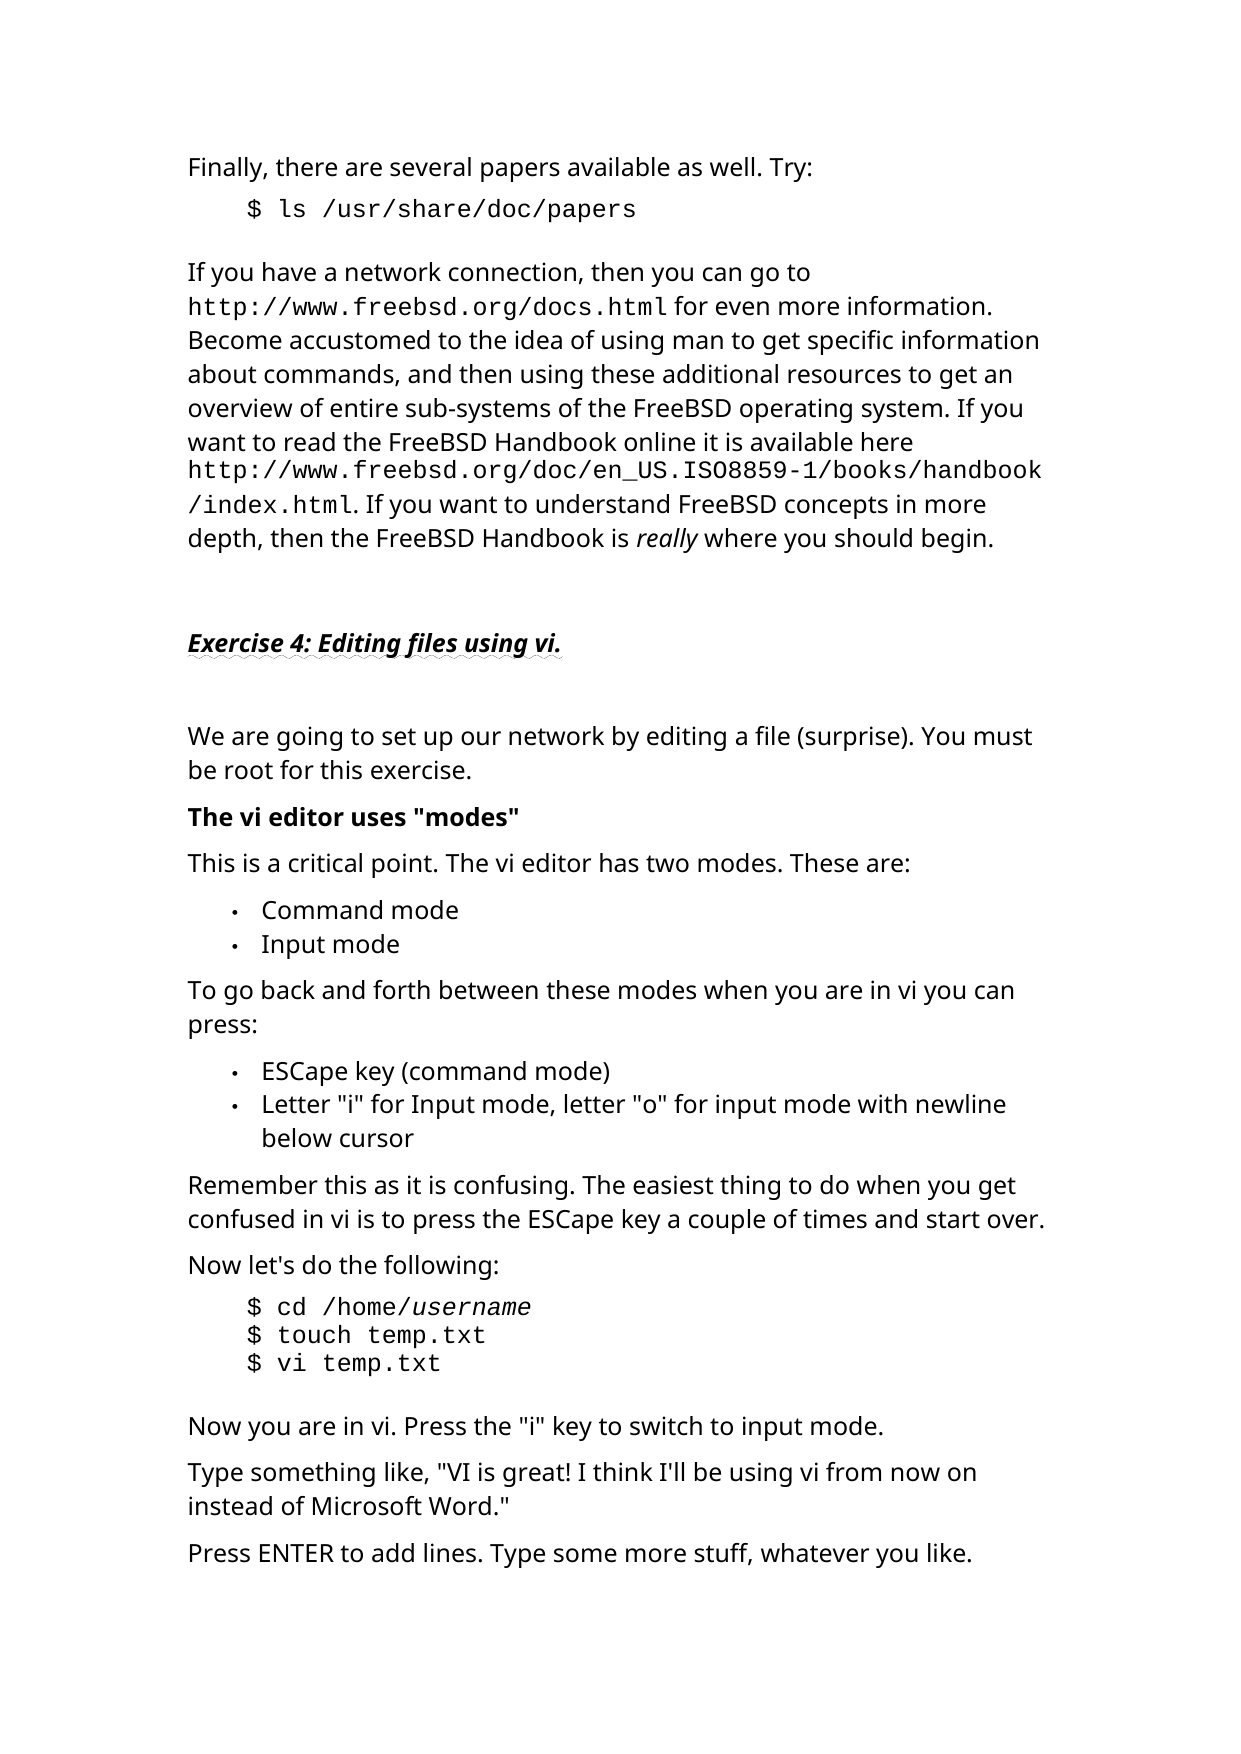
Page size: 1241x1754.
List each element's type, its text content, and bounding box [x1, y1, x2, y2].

list Input mode [232, 926, 1053, 960]
text $ cd /home/username $ touch temp.txt $ vi temp.txt [247, 1294, 993, 1379]
text This is a critical point. The vi editor has two modes. These are: [187, 846, 1053, 880]
subtitle Exercise 4: Editing files using vi. [187, 626, 1053, 660]
text If you have a network connection, then you can go to http://www.freebsd.org/docs.html for even more information. Become accustomed to the idea of using man to get specific information about commands, and then using these additional resources to get an overview of entire sub-systems of the FreeBSD operating system. If you want to read the FreeBSD Handbook online it is available here http://www.freebsd.org/doc/en_US.ISO8859-1/books/handbook/index.html. If you want to understand FreeBSD concepts in more depth, then the FreeBSD Handbook is really where you should begin. [187, 254, 1053, 555]
text Type something like, "VI is great! I think I'll be using vi from now on instead of Microsoft Word." [187, 1455, 1053, 1523]
list Letter "i" for Input mode, letter "o" for input mode with newline below cursor [232, 1087, 1053, 1155]
text Finally, there are several papers available as well. Try: [187, 150, 1053, 184]
list Command mode [232, 892, 1053, 926]
text $ ls /usr/share/doc/papers [247, 196, 993, 225]
text We are going to set up our network by editing a file (surprise). You must be root for this exercise. [187, 719, 1053, 787]
text Now you are in vi. Press the "i" key to switch to input mode. [187, 1409, 1053, 1443]
text To go back and forth between these modes when you are in vi you can press: [187, 973, 1053, 1041]
text The vi editor uses "modes" [187, 799, 1053, 833]
text Remember this as it is confusing. The easiest thing to do when you get confused in vi is to press the ESCape key a couple of times and start over. [187, 1168, 1053, 1236]
text Press ENTER to add lines. Type some more stuff, whatever you like. [187, 1536, 1053, 1569]
list ESCape key (command mode) [232, 1053, 1053, 1087]
text Now let's do the following: [187, 1248, 1053, 1282]
